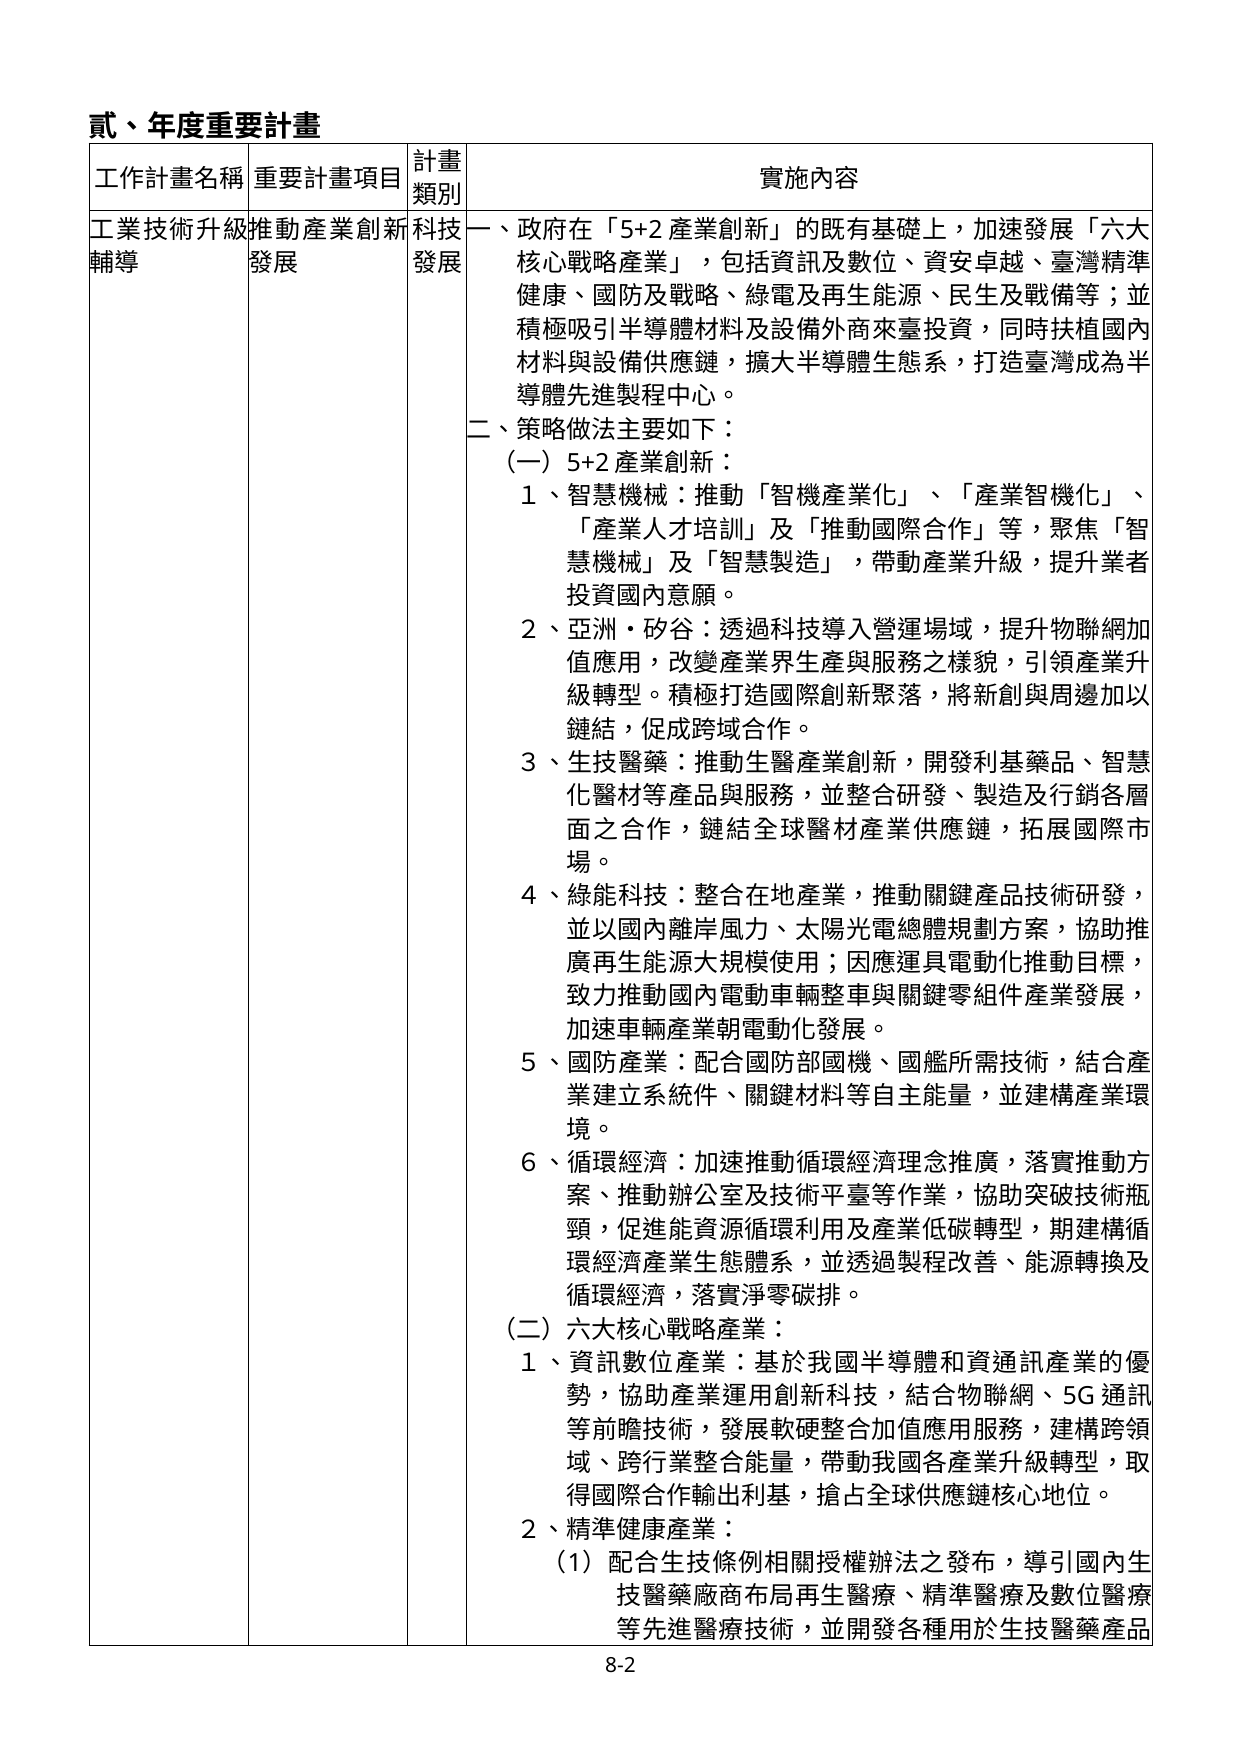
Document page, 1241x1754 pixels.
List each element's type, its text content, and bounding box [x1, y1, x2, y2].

table_cell 科技發展 [408, 211, 466, 1645]
text 貳、年度重要計畫 [88, 109, 1152, 143]
table_cell 工業技術升級輔導 [90, 211, 248, 1645]
table_cell 一、政府在「5+2產業創新」的既有基礎上，加速發展「六大核心戰略產業」，包括資訊及數位、資安卓越、臺灣精準健康、國防及戰略、綠電及再生能源、民生及戰備等；並積極吸引半導體材料及設備外商來臺投資，同時扶植國內材料與設備供應鏈，擴大半導體生態系，打造臺灣成為半導體先進製程中心。 二、策略做法主要如下： （一）5+2產業創新： １、智慧機械：推動「智機產業化」、「產業智機化」、「產業人才培訓」及「推動國際合作」等，聚焦「智慧機械」及「智慧製造」，帶動產業升級，提升業者投資國內意願。 ２、亞洲‧矽谷：透過科技導入營運場域，提升物聯網加值應用，改變產業界生產與服務之樣貌，引領產業升級轉型。積極打造國際創新聚落，將新創與周邊加以鏈結，促成跨域合作。 ３、生技醫藥：推動生醫產業創新，開發利基藥品、智慧化醫材等產品與服務，並整合研發、製造及行銷各層面之合作，鏈結全球醫材產業供應鏈，拓展國際市場。 ４、綠能科技：整合在地產業，推動關鍵產品技術研發，並以國內離岸風力、太陽光電總體規劃方案，協助推廣再生能源大規模使用；因應運具電動化推動目標，致力推動國內電動車輛整車與關鍵零組件產業發展，加速車輛產業朝電動化發展。 ５、國防產業：配合國防部國機、國艦所需技術，結合產業建立系統件、關鍵材料等自主能量，並建構產業環境。 ６、循環經濟：加速推動循環經濟理念推廣，落實推動方案、推動辦公室及技術平臺等作業，協助突破技術瓶頸，促進能資源循環利用及產業低碳轉型，期建構循環經濟產業生態體系，並透過製程改善、能源轉換及循環經濟，落實淨零碳排。 （二）六大核心戰略產業： １、資訊數位產業：基於我國半導體和資通訊產業的優勢，協助產業運用創新科技，結合物聯網、5G通訊等前瞻技術，發展軟硬整合加值應用服務，建構跨領域、跨行業整合能量，帶動我國各產業升級轉型，取得國際合作輸出利基，搶占全球供應鏈核心地位。 ２、精準健康產業： （1）配合生技條例相關授權辦法之發布，導引國內生技醫藥廠商布局再生醫療、精準醫療及數位醫療等先進醫療技術，並開發各種用於生技醫藥產品 [467, 211, 1152, 1645]
table_header 重要計畫項目 [249, 144, 407, 210]
table_header 工作計畫名稱 [90, 144, 248, 210]
table_header 計畫類別 [408, 144, 466, 210]
table_cell 推動產業創新發展 [249, 211, 407, 1645]
table_header 實施內容 [467, 144, 1152, 210]
